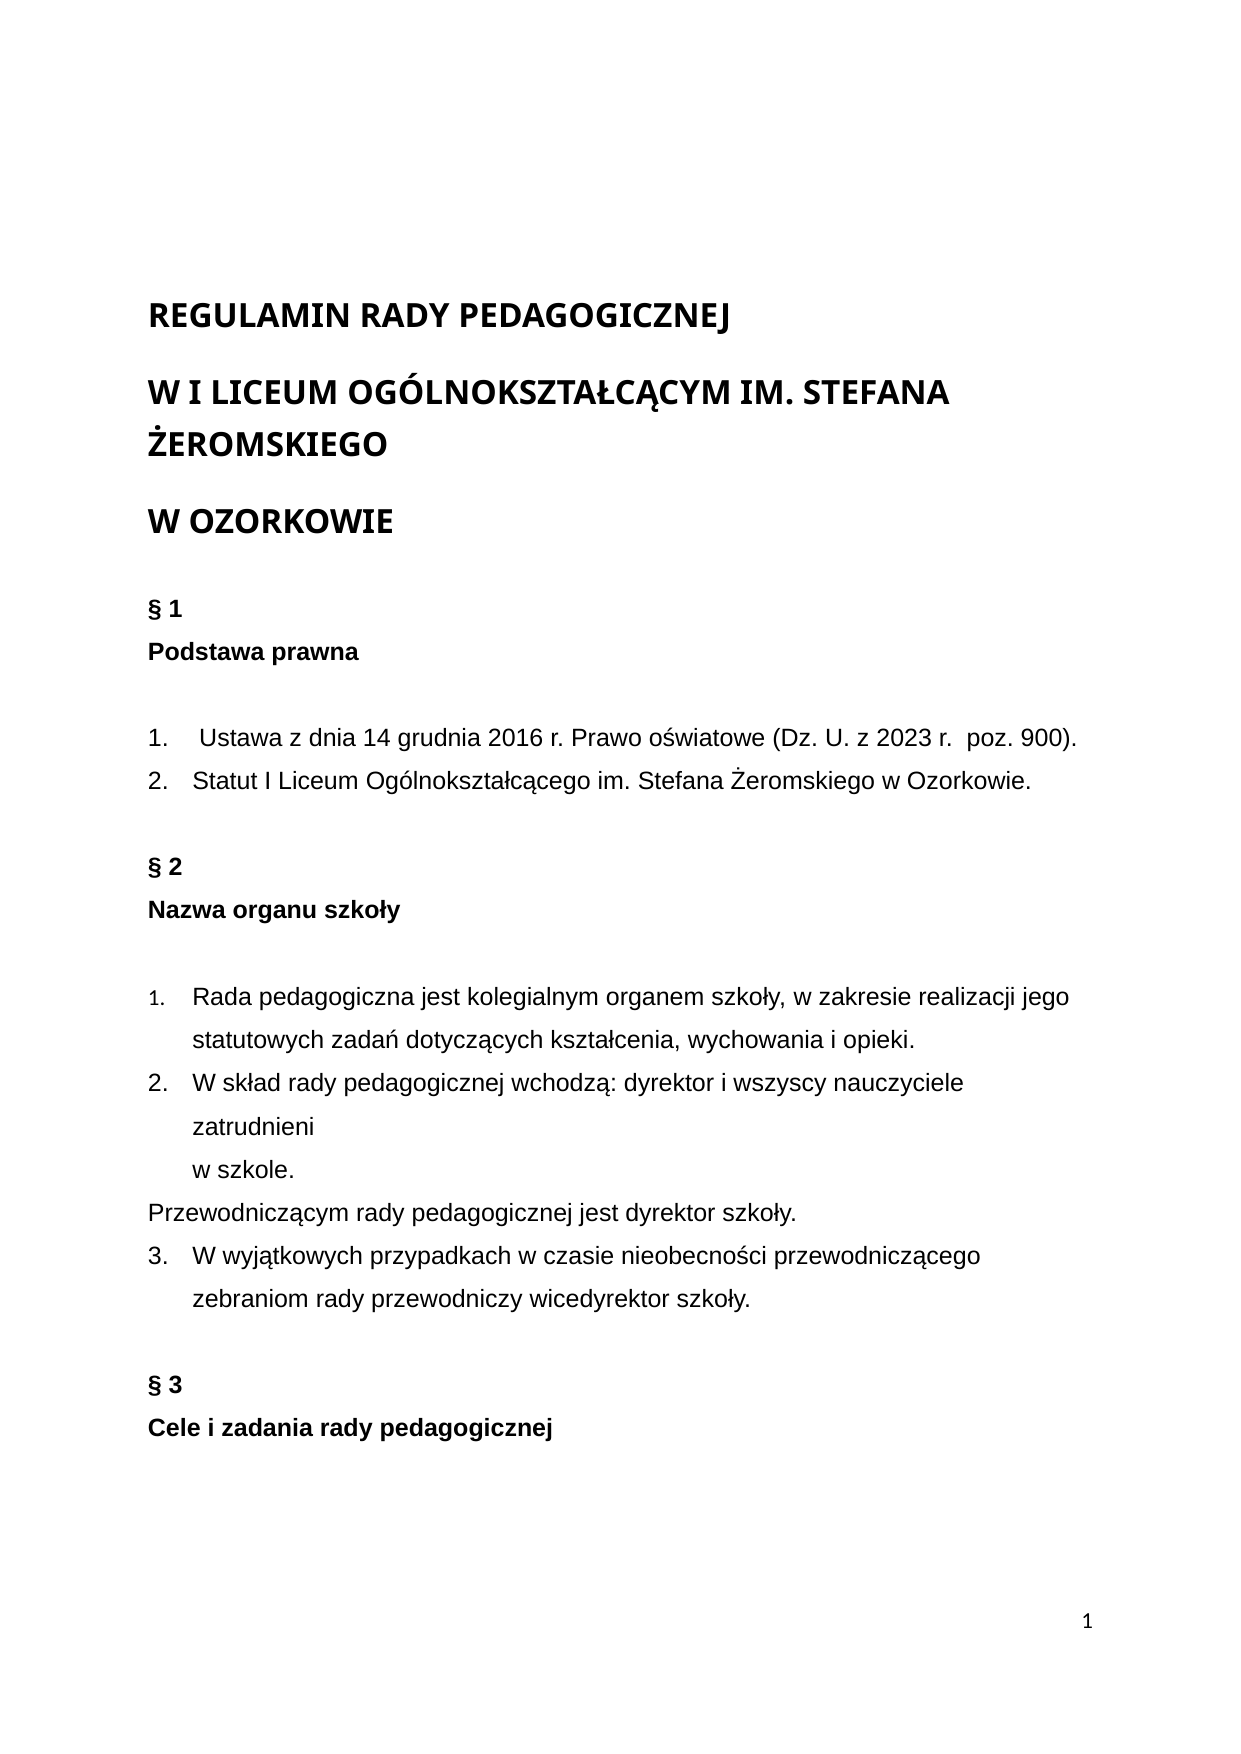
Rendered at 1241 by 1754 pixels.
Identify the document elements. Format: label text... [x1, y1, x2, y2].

subtitle W OZORKOWIE [148, 498, 1093, 544]
list W wyjątkowych przypadkach w czasie nieobecności przewodniczącego zebraniom rady przewodniczy wicedyrektor szkoły. [148, 1241, 1093, 1313]
text Przewodniczącym rady pedagogicznej jest dyrektor szkoły. [148, 1198, 1093, 1227]
list W skład rady pedagogicznej wchodzą: dyrektor i wszyscy nauczyciele zatrudnieni w szkole. [148, 1068, 1093, 1183]
list Statut I Liceum Ogólnokształcącego im. Stefana Żeromskiego w Ozorkowie. [148, 766, 1093, 795]
text § 2 [148, 852, 1093, 881]
subtitle W I LICEUM OGÓLNOKSZTAŁCĄCYM IM. STEFANA ŻEROMSKIEGO [148, 369, 1093, 467]
text Cele i zadania rady pedagogicznej [148, 1413, 1093, 1442]
text Podstawa prawna [148, 637, 1093, 666]
text § 1 [148, 594, 1093, 622]
subtitle REGULAMIN RADY PEDAGOGICZNEJ [148, 292, 1093, 337]
text § 3 [148, 1370, 1093, 1399]
text Nazwa organu szkoły [148, 896, 1093, 924]
list Rada pedagogiczna jest kolegialnym organem szkoły, w zakresie realizacji jego statutowych zadań dotyczących kształcenia, wychowania i opieki. [148, 982, 1093, 1054]
list Ustawa z dnia 14 grudnia 2016 r. Prawo oświatowe (Dz. U. z 2023 r. poz. 900). [148, 723, 1093, 752]
